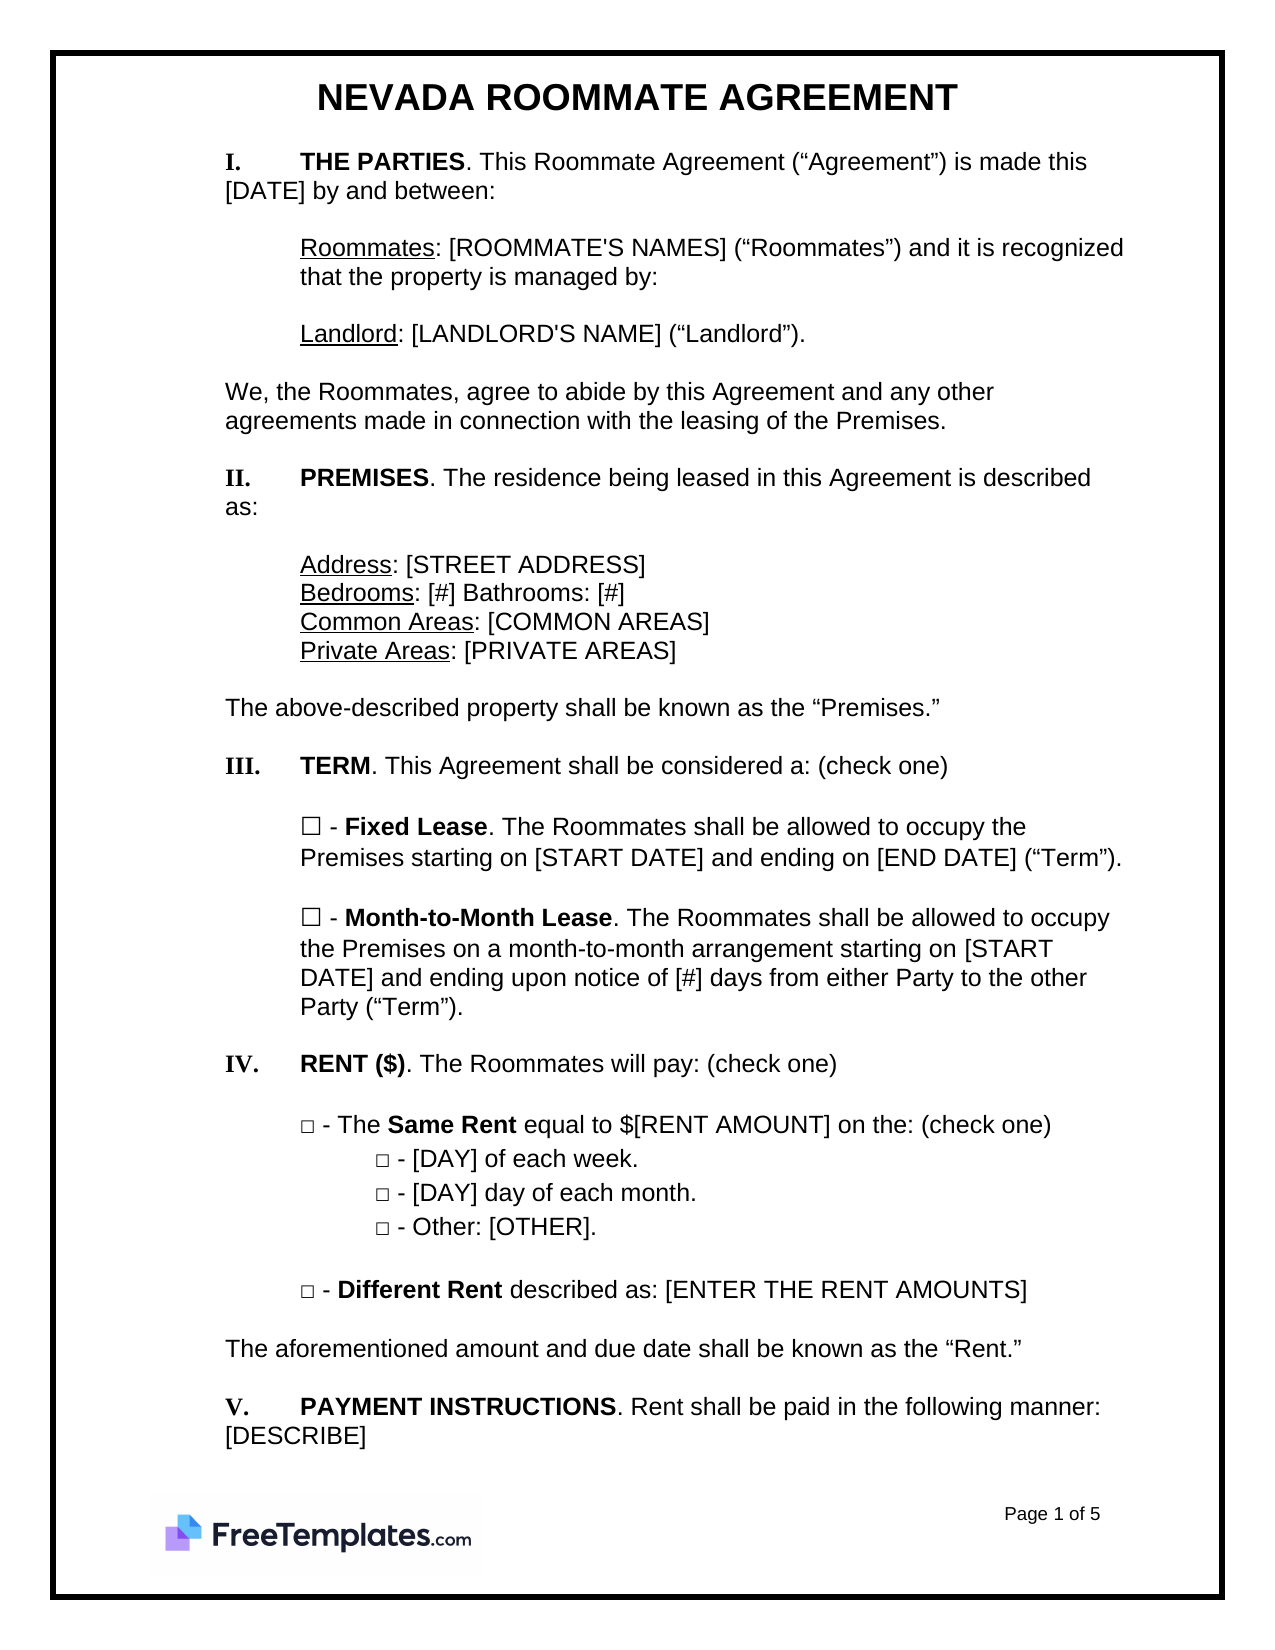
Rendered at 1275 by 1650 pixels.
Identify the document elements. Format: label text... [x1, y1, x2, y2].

list THE PARTIES. This Roommate Agreement (“Agreement”) is made this [DATE] by and between: [225, 147, 1125, 204]
text ☐ - Fixed Lease. The Roommates shall be allowed to occupy the Premises starting on [START DATE] and ending on [END DATE] (“Term”). [300, 808, 1125, 871]
text ☐ - [DAY] of each week. [375, 1141, 1125, 1175]
text We, the Roommates, agree to abide by this Agreement and any other agreements made in connection with the leasing of the Premises. [225, 377, 1125, 434]
text ☐ - Different Rent described as: [ENTER THE RENT AMOUNTS] [300, 1272, 1125, 1306]
text ☐ - Month-to-Month Lease. The Roommates shall be allowed to occupy the Premises on a month-to-month arrangement starting on [START DATE] and ending upon notice of [#] days from either Party to the other Party (“Term”). [300, 900, 1125, 1020]
list PAYMENT INSTRUCTIONS. Rent shall be paid in the following manner: [DESCRIBE] [225, 1392, 1125, 1449]
text Bedrooms: [#] Bathrooms: [#] [300, 578, 1125, 607]
text Landlord: [LANDLORD'S NAME] (“Landlord”). [300, 319, 1125, 348]
subtitle NEVADA ROOMMATE AGREEMENT [150, 75, 1125, 118]
text The above-described property shall be known as the “Premises.” [225, 693, 1125, 722]
text Common Areas: [COMMON AREAS] [300, 607, 1125, 636]
list PREMISES. The residence being leased in this Agreement is described as: [225, 463, 1125, 521]
text ☐ - The Same Rent equal to $[RENT AMOUNT] on the: (check one) [300, 1107, 1125, 1141]
text Roommates: [ROOMMATE'S NAMES] (“Roommates”) and it is recognized that the property is managed by: [300, 233, 1125, 291]
text The aforementioned amount and due date shall be known as the “Rent.” [225, 1334, 1125, 1363]
text Address: [STREET ADDRESS] [300, 549, 1125, 578]
text ☐ - Other: [OTHER]. [375, 1209, 1125, 1243]
list TERM. This Agreement shall be considered a: (check one) [225, 751, 1125, 780]
list RENT ($). The Roommates will pay: (check one) [225, 1049, 1125, 1078]
text Private Areas: [PRIVATE AREAS] [300, 636, 1125, 664]
text ☐ - [DAY] day of each month. [375, 1175, 1125, 1209]
